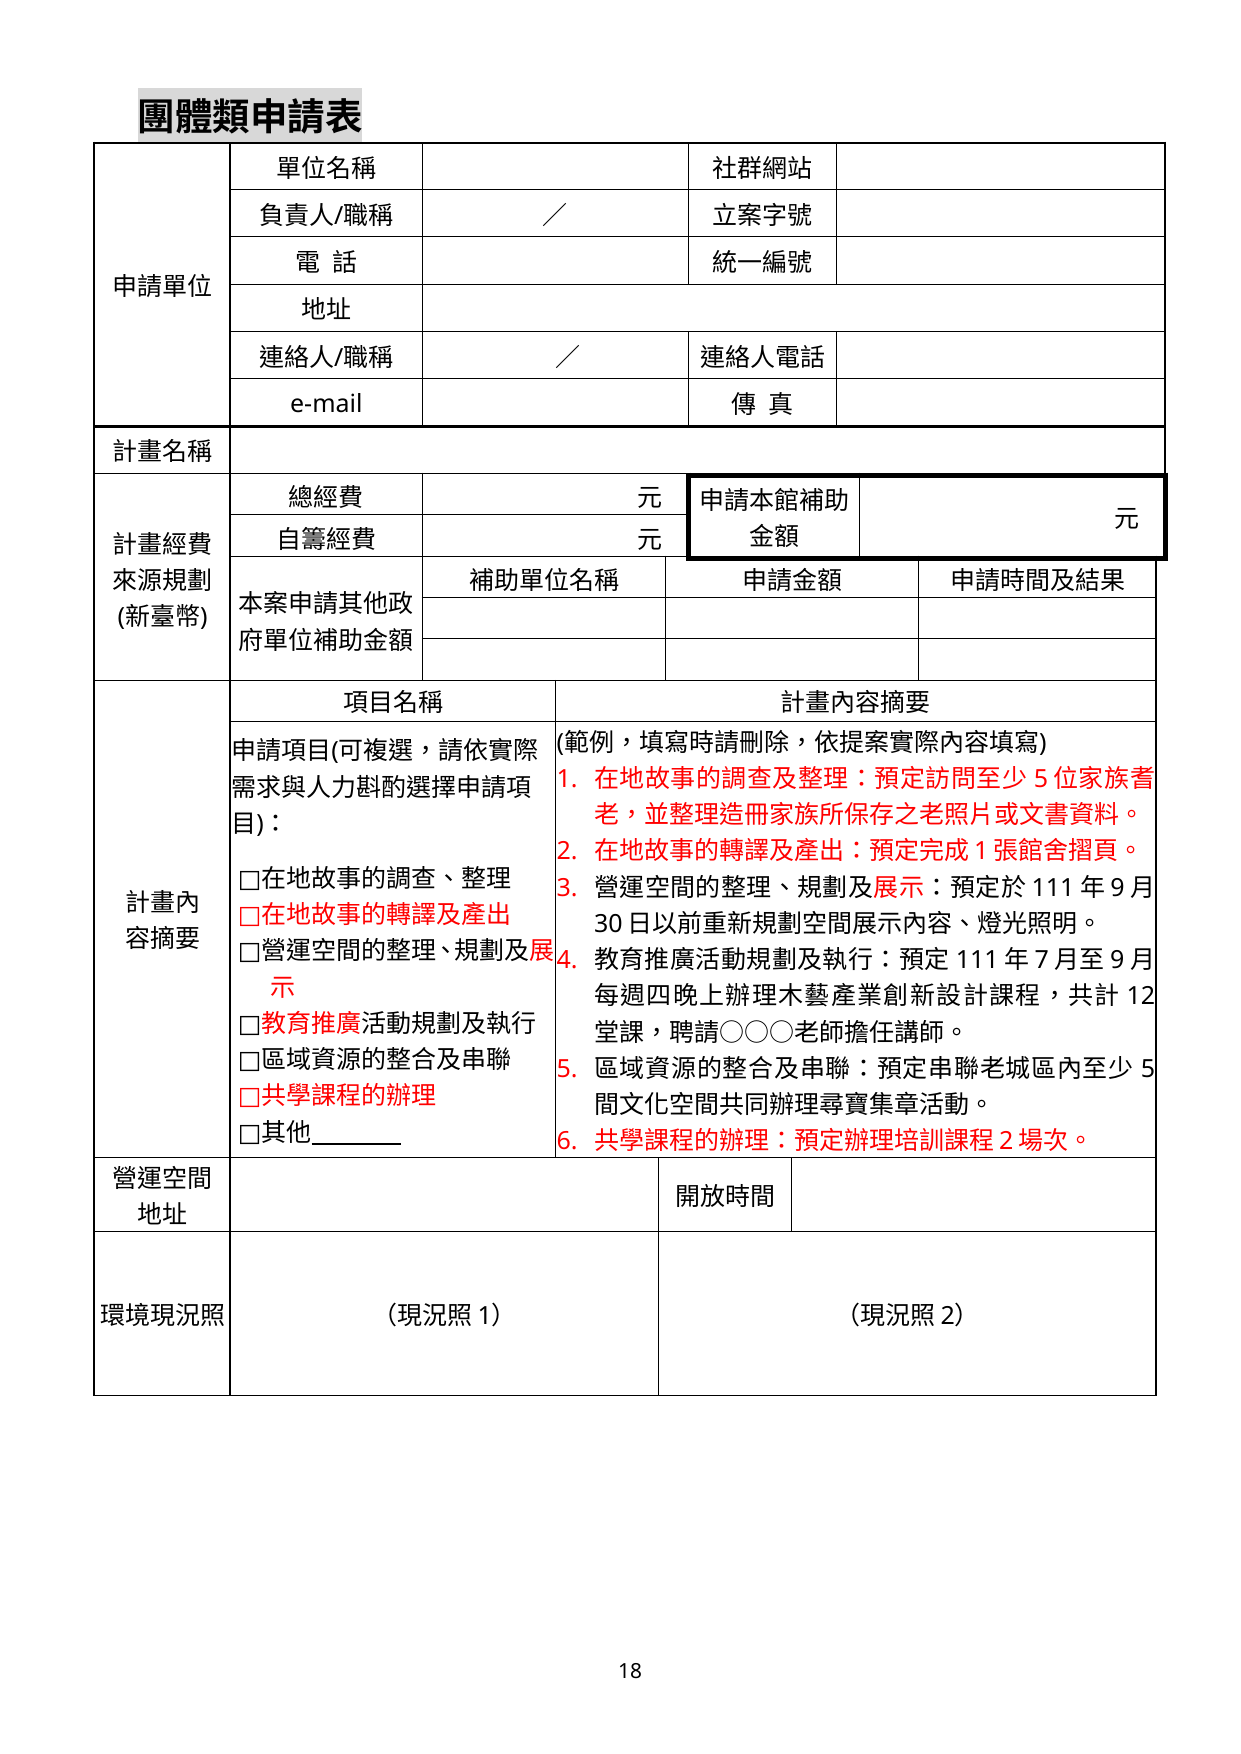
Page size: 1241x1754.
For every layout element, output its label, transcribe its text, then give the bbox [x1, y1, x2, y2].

text 團體類申請表 [137, 87, 1122, 142]
table_cell 計畫內容摘要 [556, 681, 1155, 721]
table_cell [666, 598, 918, 638]
table_cell 傳 真 [689, 379, 836, 425]
table_cell [1157, 721, 1165, 1157]
table_cell 項目名稱 [231, 681, 555, 721]
table_cell 連絡人/職稱 [231, 332, 422, 378]
table_cell [231, 1158, 658, 1231]
table_cell [666, 639, 918, 680]
table_cell [1157, 1157, 1165, 1231]
table_cell 申請本館補助金額 [691, 478, 859, 556]
table_cell [837, 237, 1164, 283]
table_cell 連絡人電話 [689, 332, 836, 378]
table_cell 總經費 [231, 474, 422, 514]
table_cell 負責人/職稱 [231, 190, 422, 236]
table_cell [792, 1158, 1155, 1231]
table_header 申請單位 [95, 144, 229, 425]
table_cell 自籌經費 [231, 515, 422, 556]
table_cell [919, 598, 1155, 638]
table_cell 元 [423, 515, 686, 556]
table_cell 申請項目(可複選，請依實際需求與人力斟酌選擇申請項目)： □在地故事的調查、整理 □在地故事的轉譯及產出 □營運空間的整理、規劃及展示 □教育推廣活動規劃及執行 □區域資源的整合及串聯 □共學課程的辦理 □其他 [231, 722, 555, 1157]
table_cell [1157, 561, 1165, 597]
table_cell [1157, 638, 1165, 680]
table_cell 地址 [231, 285, 422, 331]
table_cell 計畫內 容摘要 [95, 681, 229, 1157]
table_cell [423, 285, 1164, 331]
table_header [423, 144, 688, 189]
table_cell (範例，填寫時請刪除，依提案實際內容填寫) 在地故事的調查及整理：預定訪問至少5位家族耆老，並整理造冊家族所保存之老照片或文書資料。 在地故事的轉譯及產出：預定完成1張館舍摺頁。 營運空間的整理、規劃及展示：預定於111年9月30日以前重新規劃空間展示內容、燈光照明。 教育推廣活動規劃及執行：預定111年7月至9月每週四晚上辦理木藝產業創新設計課程，共計12堂課，聘請○○○老師擔任講師。 區域資源的整合及串聯：預定串聯老城區內至少5間文化空間共同辦理尋寶集章活動。 共學課程的辦理：預定辦理培訓課程2場次。 [556, 722, 1155, 1157]
table_cell 本案申請其他政府單位補助金額 [231, 557, 422, 680]
table_cell 電 話 [231, 237, 422, 283]
table_cell 立案字號 [689, 190, 836, 236]
table_cell [1157, 680, 1165, 721]
table_cell 補助單位名稱 [423, 557, 665, 597]
table_cell 元 [860, 478, 1163, 556]
table_cell 計畫經費 來源規劃 (新臺幣) [95, 474, 229, 680]
table_cell [837, 190, 1164, 236]
table_header 社群網站 [689, 144, 836, 189]
table_cell [231, 428, 1164, 473]
table_cell e-mail [231, 379, 422, 425]
table_cell ／ [423, 332, 688, 378]
table_cell [1157, 597, 1165, 638]
table_cell [837, 379, 1164, 425]
table_header [837, 144, 1164, 189]
table_header 單位名稱 [231, 144, 422, 189]
table_cell ／ [423, 190, 688, 236]
table_cell 元 [423, 474, 686, 514]
table_cell 統一編號 [689, 237, 836, 283]
table_cell （現況照1） [231, 1232, 658, 1395]
table_cell [1157, 1231, 1165, 1395]
table_cell 申請時間及結果 [919, 561, 1155, 597]
table_cell [423, 379, 688, 425]
table_cell 計畫名稱 [95, 428, 229, 473]
table_cell 環境現況照 [95, 1232, 229, 1395]
table_cell 開放時間 [659, 1158, 791, 1231]
table_cell 申請金額 [666, 557, 918, 597]
table_cell [423, 598, 665, 638]
table_cell [423, 639, 665, 680]
table_cell （現況照2） [659, 1232, 1155, 1395]
table_cell [837, 332, 1164, 378]
table_cell 營運空間 地址 [95, 1158, 229, 1231]
table_cell [919, 639, 1155, 680]
table_cell [423, 237, 688, 283]
